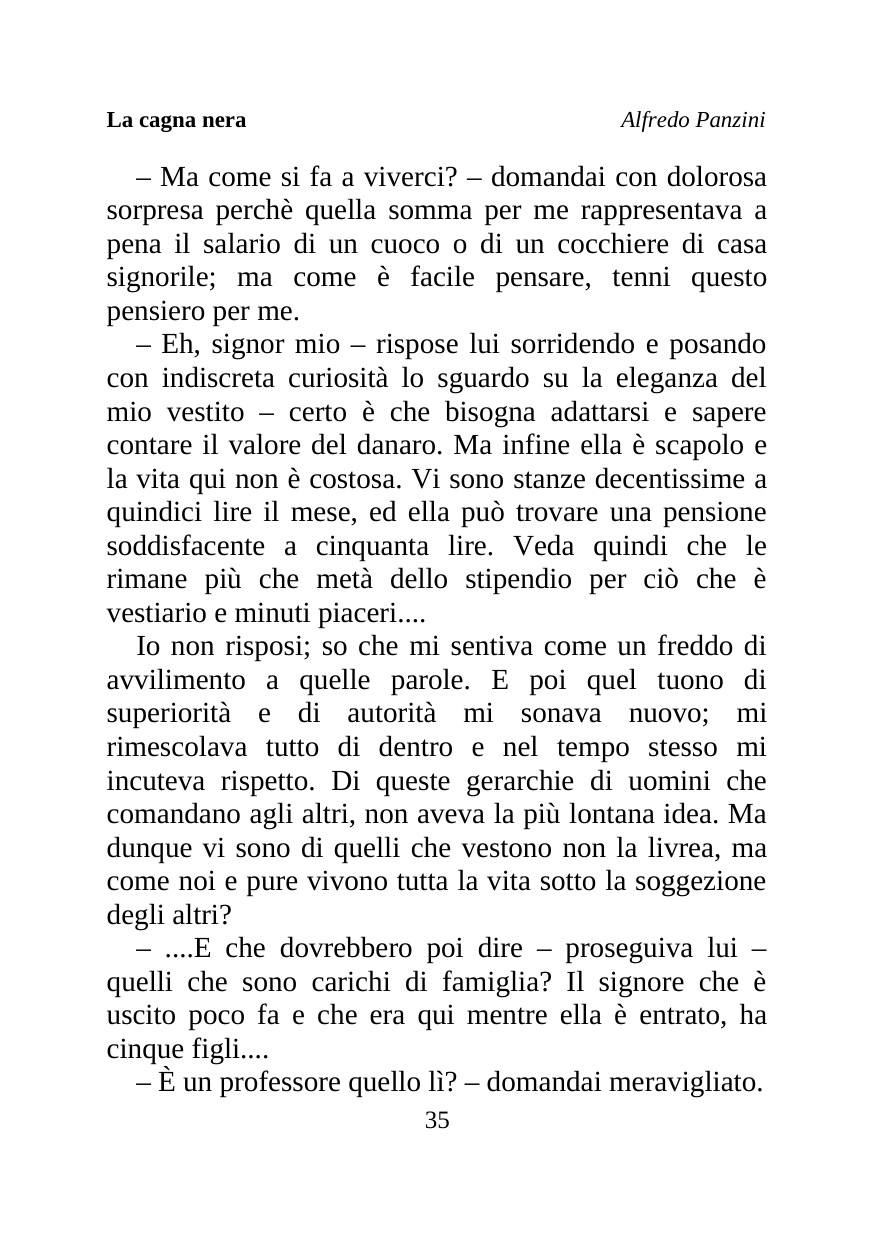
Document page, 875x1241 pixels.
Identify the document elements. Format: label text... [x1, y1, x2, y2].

text Io non risposi; so che mi sentiva come un freddo di avvilimento a quelle parole. E poi quel tuono di superiorità e di autorità mi sonava nuovo; mi rimescolava tutto di dentro e nel tempo stesso mi incuteva rispetto. Di queste gerarchie di uomini che comandano agli altri, non aveva la più lontana idea. Ma dunque vi sono di quelli che vestono non la livrea, ma come noi e pure vivono tutta la vita sotto la soggezione degli altri? [106, 628, 768, 930]
text – È un professore quello lì? – domandai meravigliato. [106, 1064, 768, 1098]
text – ....E che dovrebbero poi dire – proseguiva lui – quelli che sono carichi di famiglia? Il signore che è uscito poco fa e che era qui mentre ella è entrato, ha cinque figli.... [106, 930, 768, 1064]
text – Ma come si fa a viverci? – domandai con dolorosa sorpresa perchè quella somma per me rappresentava a pena il salario di un cuoco o di un cocchiere di casa signorile; ma come è facile pensare, tenni questo pensiero per me. [106, 159, 768, 327]
text – Eh, signor mio – rispose lui sorridendo e posando con indiscreta curiosità lo sguardo su la eleganza del mio vestito – certo è che bisogna adattarsi e sapere contare il valore del danaro. Ma infine ella è scapolo e la vita qui non è costosa. Vi sono stanze decentissime a quindici lire il mese, ed ella può trovare una pensione soddisfacente a cinquanta lire. Veda quindi che le rimane più che metà dello stipendio per ciò che è vestiario e minuti piaceri.... [106, 327, 768, 628]
